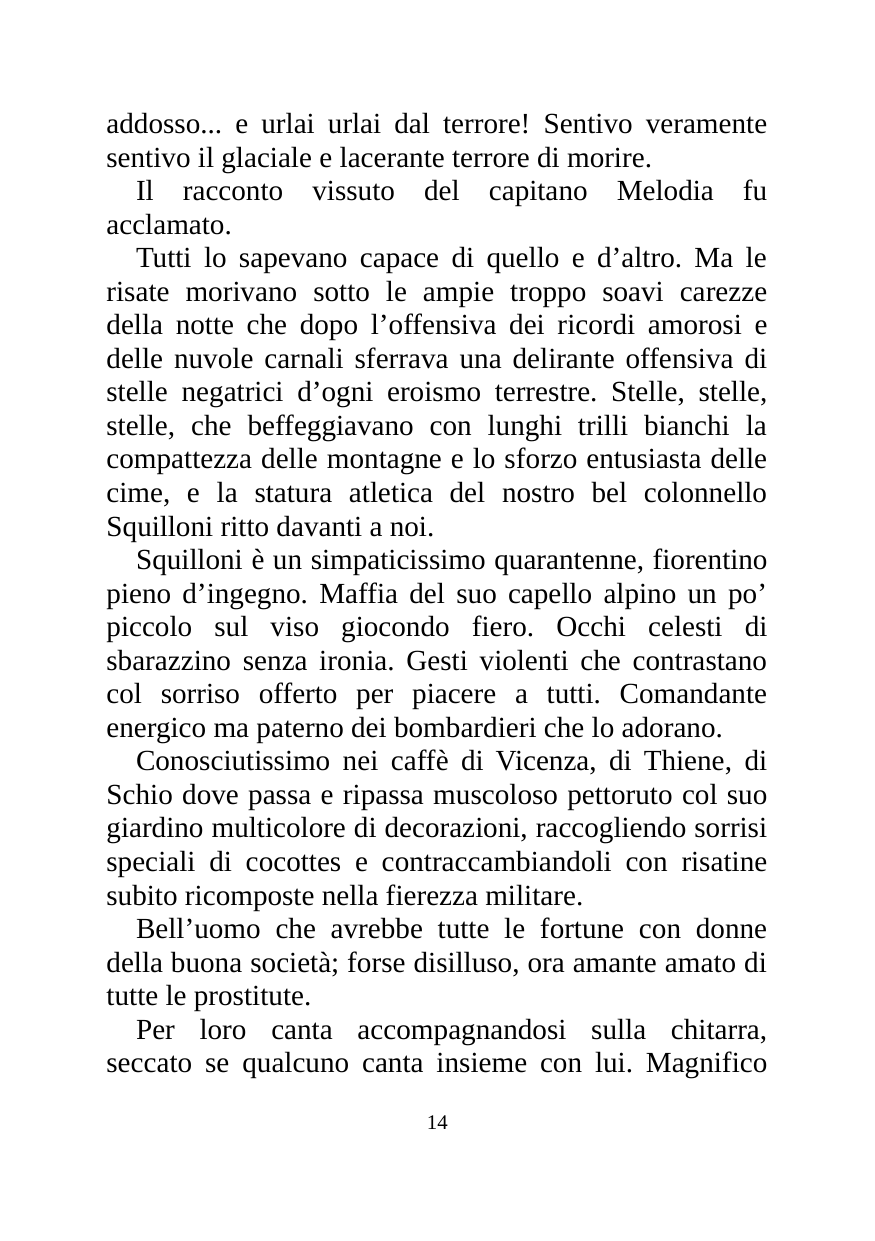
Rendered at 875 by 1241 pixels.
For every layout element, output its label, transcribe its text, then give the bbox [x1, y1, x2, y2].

text Conosciutissimo nei caffè di Vicenza, di Thiene, di Schio dove passa e ripassa muscoloso pettoruto col suo giardino multicolore di decorazioni, raccogliendo sorrisi speciali di cocottes e contraccambiandoli con risatine subito ricomposte nella fierezza militare. [106, 743, 768, 911]
text Per loro canta accompagnandosi sulla chitarra, seccato se qualcuno canta insieme con lui. Magnifico [106, 1012, 768, 1079]
text addosso... e urlai urlai dal terrore! Sentivo veramente sentivo il glaciale e lacerante terrore di morire. [106, 106, 768, 173]
text Bell’uomo che avrebbe tutte le fortune con donne della buona società; forse disilluso, ora amante amato di tutte le prostitute. [106, 911, 768, 1012]
text Tutti lo sapevano capace di quello e d’altro. Ma le risate morivano sotto le ampie troppo soavi carezze della notte che dopo l’offensiva dei ricordi amorosi e delle nuvole carnali sferrava una delirante offensiva di stelle negatrici d’ogni eroismo terrestre. Stelle, stelle, stelle, che beffeggiavano con lunghi trilli bianchi la compattezza delle montagne e lo sforzo entusiasta delle cime, e la statura atletica del nostro bel colonnello Squilloni ritto davanti a noi. [106, 240, 768, 542]
text Il racconto vissuto del capitano Melodia fu acclamato. [106, 173, 768, 240]
text Squilloni è un simpaticissimo quarantenne, fiorentino pieno d’ingegno. Maffia del suo capello alpino un po’ piccolo sul viso giocondo fiero. Occhi celesti di sbarazzino senza ironia. Gesti violenti che contrastano col sorriso offerto per piacere a tutti. Comandante energico ma paterno dei bombardieri che lo adorano. [106, 542, 768, 743]
